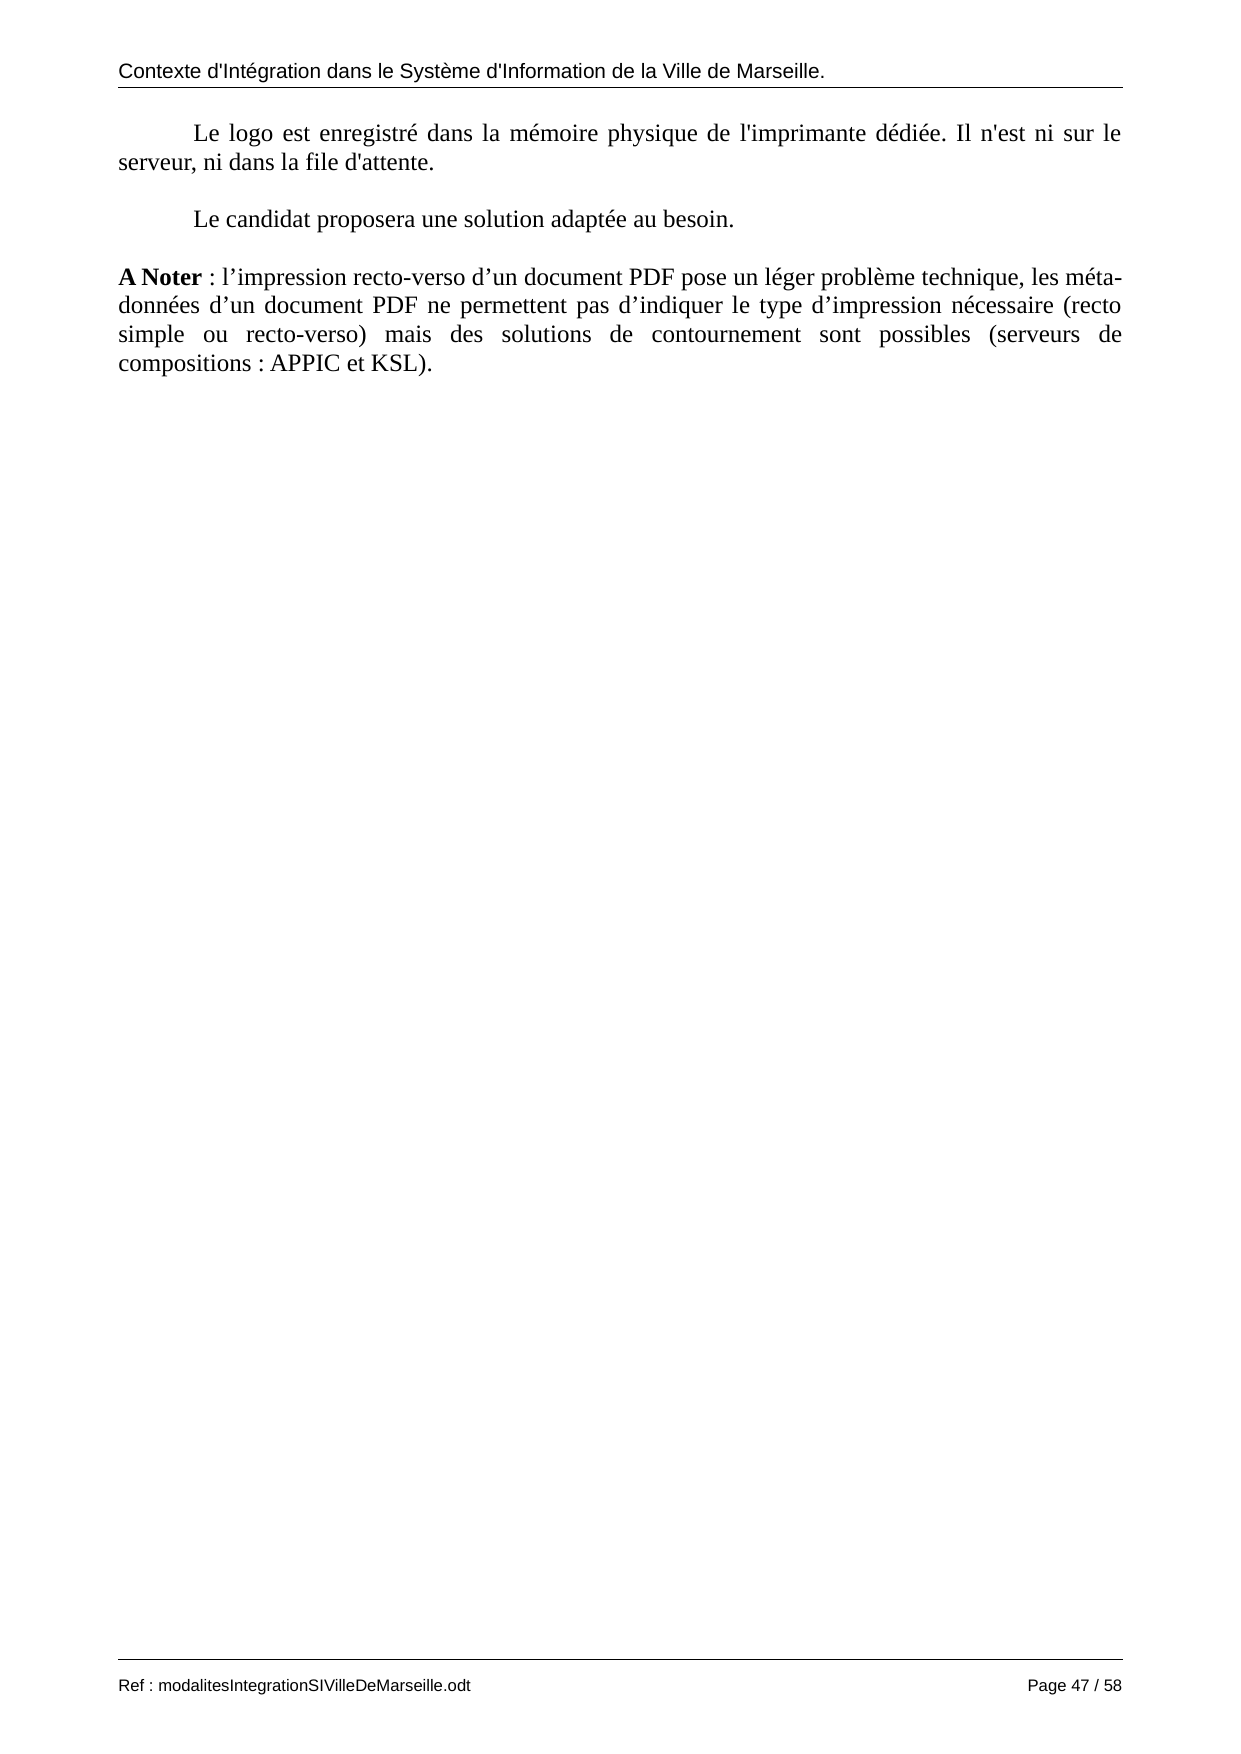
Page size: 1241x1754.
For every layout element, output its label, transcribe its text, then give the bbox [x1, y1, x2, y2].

text A Noter : l’impression recto-verso d’un document PDF pose un léger problème technique, les méta-données d’un document PDF ne permettent pas d’indiquer le type d’impression nécessaire (recto simple ou recto-verso) mais des solutions de contournement sont possibles (serveurs de compositions : APPIC et KSL). [118, 262, 1123, 377]
text Le logo est enregistré dans la mémoire physique de l'imprimante dédiée. Il n'est ni sur le serveur, ni dans la file d'attente. [118, 118, 1123, 176]
text Le candidat proposera une solution adaptée au besoin. [118, 204, 1123, 233]
